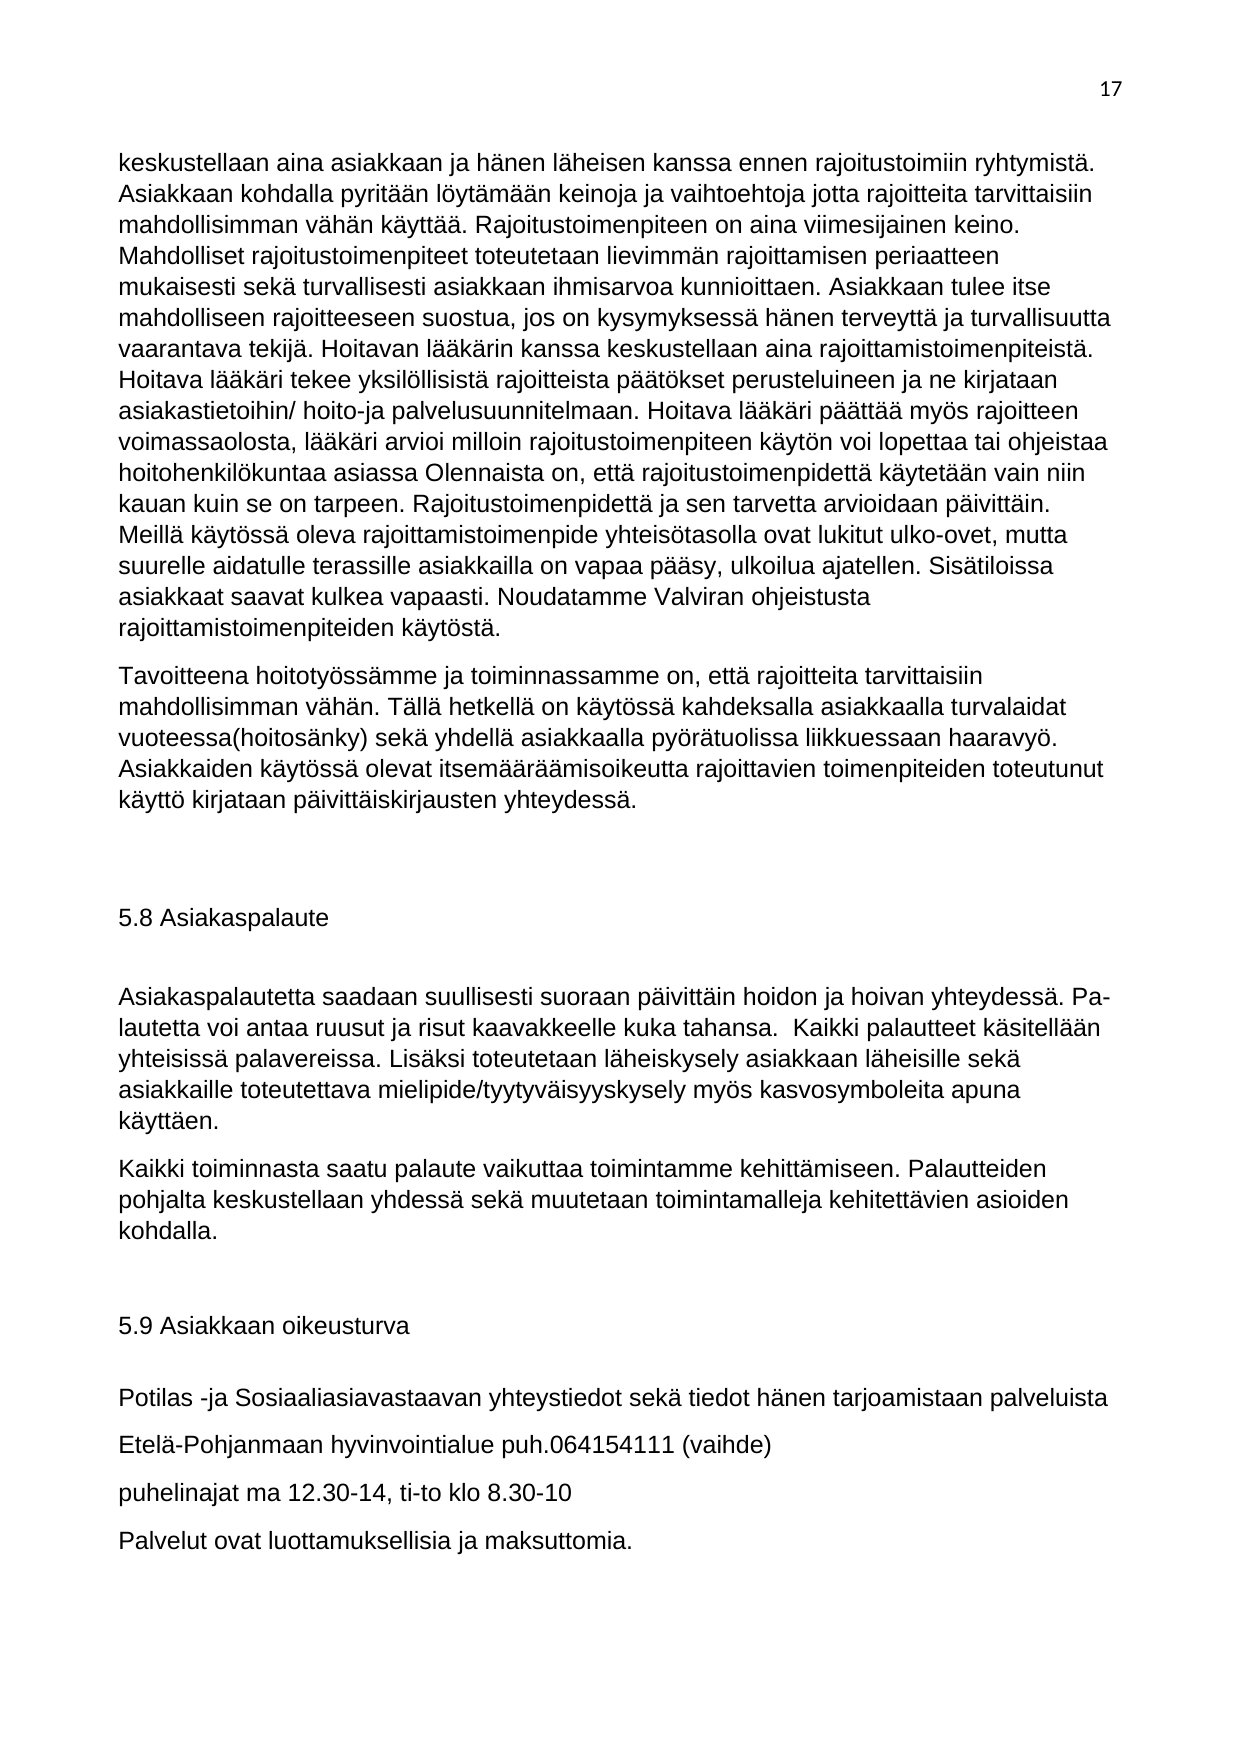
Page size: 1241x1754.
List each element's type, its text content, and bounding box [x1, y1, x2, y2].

text keskustellaan aina asiakkaan ja hänen läheisen kanssa ennen rajoitustoimiin ryhtymistä. Asiakkaan kohdalla pyritään löytämään keinoja ja vaihtoehtoja jotta rajoitteita tarvittaisiin mahdollisimman vähän käyttää. Rajoitustoimenpiteen on aina viimesijainen keino. Mahdolliset rajoitustoimenpiteet toteutetaan lievimmän rajoittamisen periaatteen mukaisesti sekä turvallisesti asiakkaan ihmisarvoa kunnioittaen. Asiakkaan tulee itse mahdolliseen rajoitteeseen suostua, jos on kysymyksessä hänen terveyttä ja turvallisuutta vaarantava tekijä. Hoitavan lääkärin kanssa keskustellaan aina rajoittamistoimenpiteistä. Hoitava lääkäri tekee yksilöllisistä rajoitteista päätökset perusteluineen ja ne kirjataan asiakastietoihin/ hoito-ja palvelusuunnitelmaan. Hoitava lääkäri päättää myös rajoitteen voimassaolosta, lääkäri arvioi milloin rajoitustoimenpiteen käytön voi lopettaa tai ohjeistaa hoitohenkilökuntaa asiassa Olennaista on, että rajoitustoimenpidettä käytetään vain niin kauan kuin se on tarpeen. Rajoitustoimenpidettä ja sen tarvetta arvioidaan päivittäin. Meillä käytössä oleva rajoittamistoimenpide yhteisötasolla ovat lukitut ulko-ovet, mutta suurelle aidatulle terassille asiakkailla on vapaa pääsy, ulkoilua ajatellen. Sisätiloissa asiakkaat saavat kulkea vapaasti. Noudatamme Valviran ohjeistusta rajoittamistoimenpiteiden käytöstä. [118, 148, 1122, 642]
text Kaikki toiminnasta saatu palaute vaikuttaa toimintamme kehittämiseen. Palautteiden pohjalta keskustellaan yhdessä sekä muutetaan toimintamalleja kehitettävien asioiden kohdalla. [118, 1154, 1122, 1245]
text Palvelut ovat luottamuksellisia ja maksuttomia. [118, 1526, 1122, 1555]
subtitle 5.9 Asiakkaan oikeusturva [118, 1311, 1122, 1380]
text Potilas -ja Sosiaaliasiavastaavan yhteystiedot sekä tiedot hänen tarjoamistaan palveluista [118, 1383, 1122, 1412]
subtitle 5.8 Asiakaspalaute [118, 903, 1122, 932]
text Tavoitteena hoitotyössämme ja toiminnassamme on, että rajoitteita tarvittaisiin mahdollisimman vähän. Tällä hetkellä on käytössä kahdeksalla asiakkaalla turvalaidat vuoteessa(hoitosänky) sekä yhdellä asiakkaalla pyörätuolissa liikkuessaan haaravyö. Asiakkaiden käytössä olevat itsemääräämisoikeutta rajoittavien toimenpiteiden toteutunut käyttö kirjataan päivittäiskirjausten yhteydessä. [118, 661, 1122, 814]
text Etelä-Pohjanmaan hyvinvointialue puh.064154111 (vaihde) [118, 1431, 1122, 1459]
text Asiakaspalautetta saadaan suullisesti suoraan päivittäin hoidon ja hoivan yhteydessä. Pa-lautetta voi antaa ruusut ja risut kaavakkeelle kuka tahansa. Kaikki palautteet käsitellään yhteisissä palavereissa. Lisäksi toteutetaan läheiskysely asiakkaan läheisille sekä asiakkaille toteutettava mielipide/tyytyväisyyskysely myös kasvosymboleita apuna käyttäen. [118, 982, 1122, 1135]
text puhelinajat ma 12.30-14, ti-to klo 8.30-10 [118, 1478, 1122, 1507]
